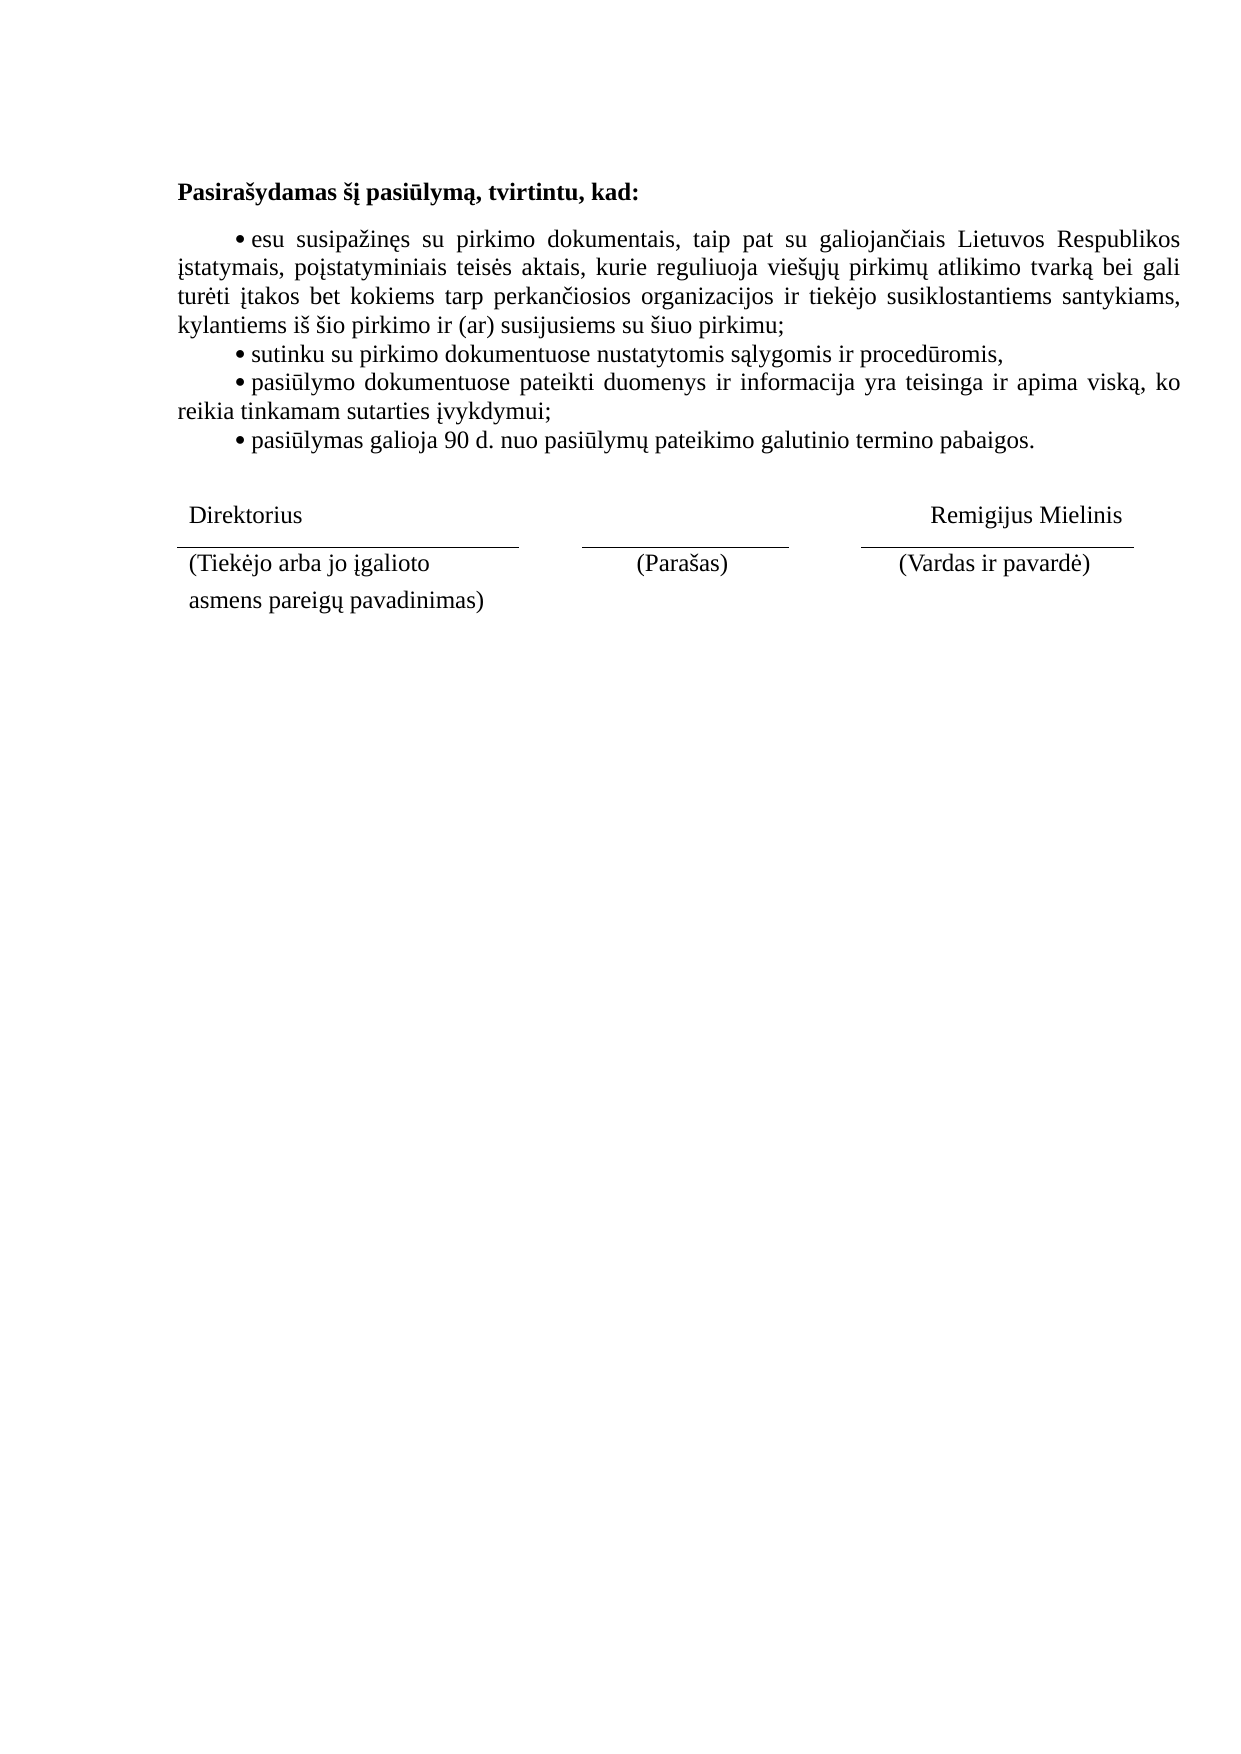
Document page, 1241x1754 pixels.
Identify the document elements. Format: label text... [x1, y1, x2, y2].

table_header [1134, 500, 1201, 547]
table_cell (Tiekėjo arba jo įgalioto asmens pareigų pavadinimas) [177, 548, 519, 652]
table_cell (Parašas) [582, 548, 788, 652]
table_header Remigijus Mielinis [861, 500, 1133, 547]
list esu susipažinęs su pirkimo dokumentais, taip pat su galiojančiais Lietuvos Respublikos įstatymais, poįstatyminiais teisės aktais, kurie reguliuoja viešųjų pirkimų atlikimo tvarką bei gali turėti įtakos bet kokiems tarp perkančiosios organizacijos ir tiekėjo susiklostantiems santykiams, kylantiems iš šio pirkimo ir (ar) susijusiems su šiuo pirkimu; [177, 224, 1181, 339]
text Pasirašydamas šį pasiūlymą, tvirtintu, kad: [177, 177, 1181, 206]
table_header [519, 500, 582, 547]
table_cell (Vardas ir pavardė) [861, 548, 1133, 652]
list pasiūlymas galioja 90 d. nuo pasiūlymų pateikimo galutinio termino pabaigos. [177, 425, 1181, 454]
table_cell [789, 547, 861, 652]
table_header [582, 500, 788, 547]
list sutinku su pirkimo dokumentuose nustatytomis sąlygomis ir procedūromis, [177, 339, 1181, 367]
list pasiūlymo dokumentuose pateikti duomenys ir informacija yra teisinga ir apima viską, ko reikia tinkamam sutarties įvykdymui; [177, 367, 1181, 425]
table_header [789, 500, 861, 547]
table_cell [1134, 547, 1201, 652]
table_header Direktorius [177, 500, 519, 547]
table_cell [519, 547, 582, 652]
